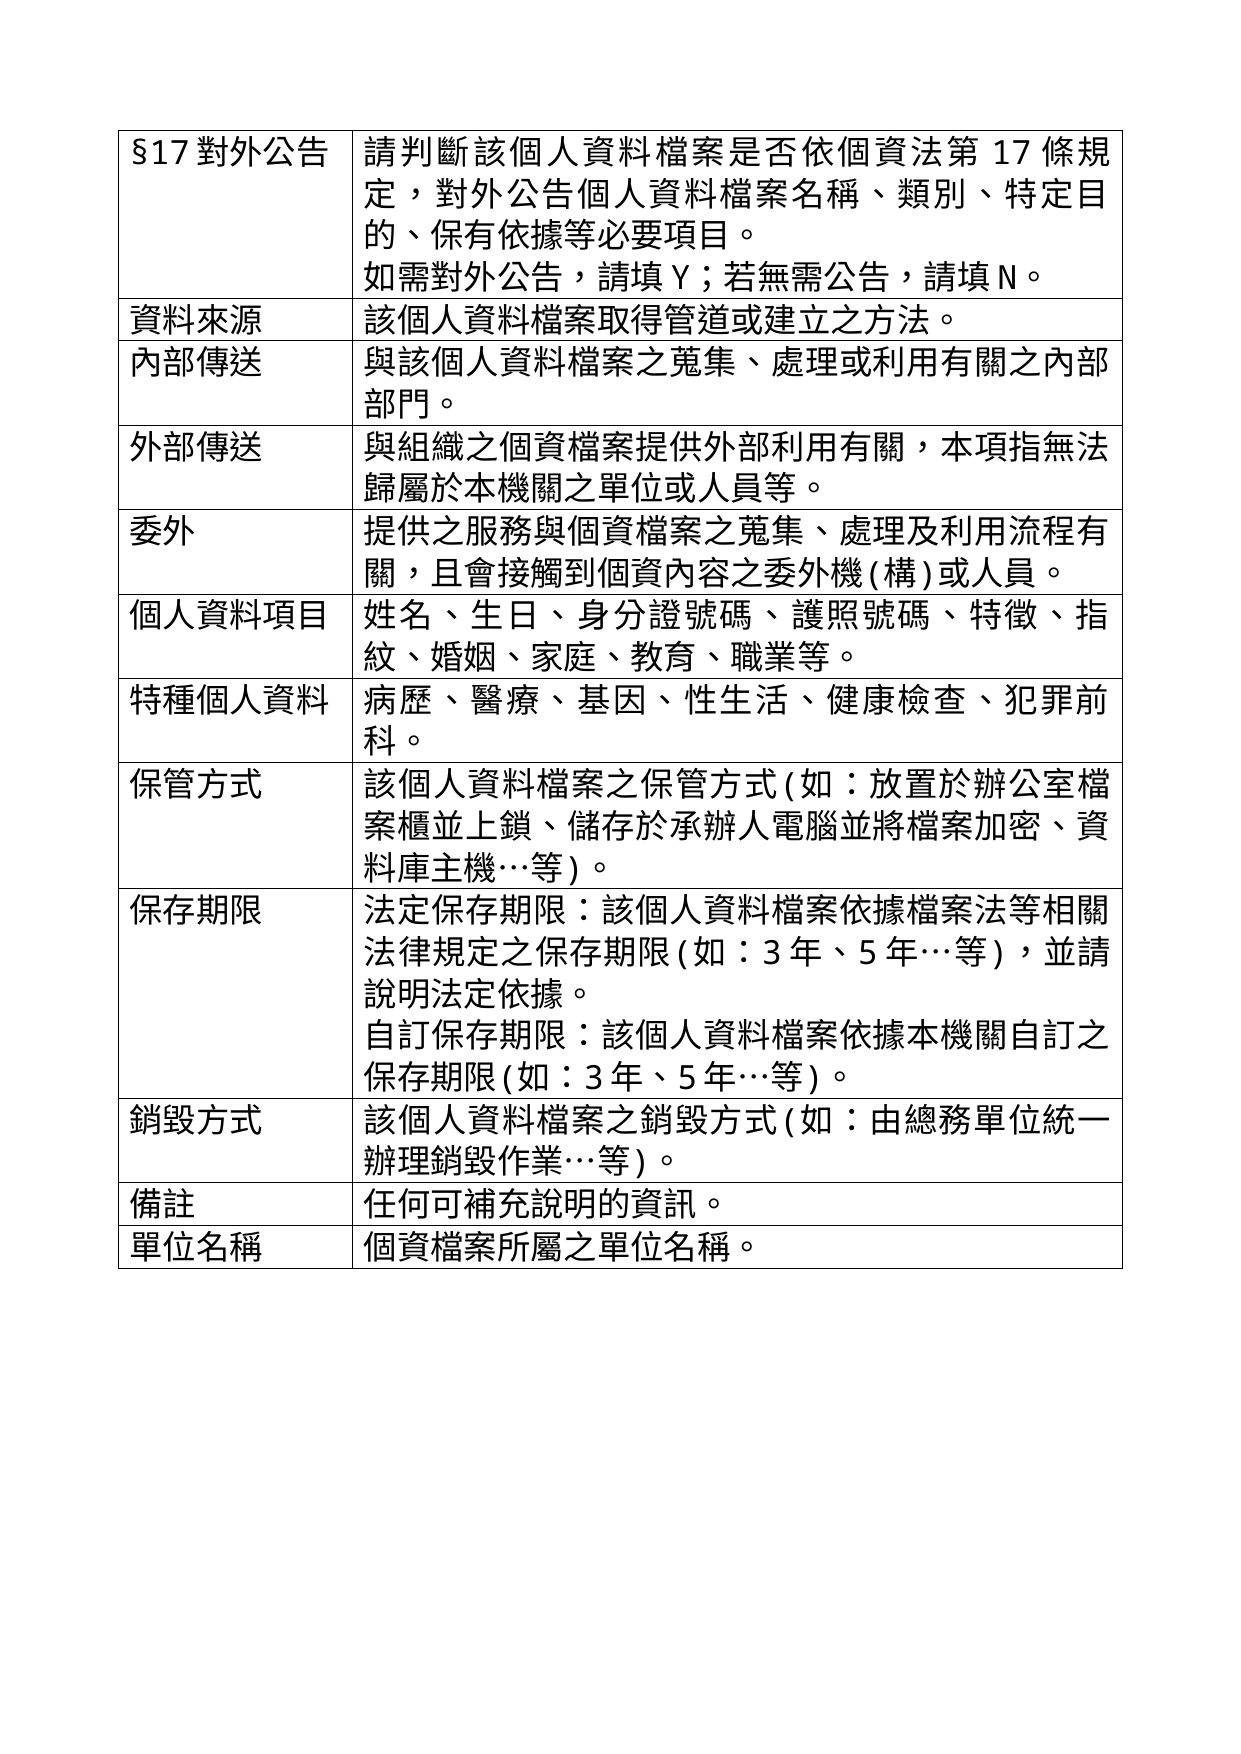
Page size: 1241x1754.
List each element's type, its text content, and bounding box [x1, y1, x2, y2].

table_cell 委外 [119, 510, 352, 593]
table_cell 姓名、生日、身分證號碼、護照號碼、特徵、指紋、婚姻、家庭、教育、職業等。 [353, 595, 1122, 678]
table_cell 個人資料項目 [119, 595, 352, 678]
table_cell 銷毀方式 [119, 1099, 352, 1182]
table_cell 與組織之個資檔案提供外部利用有關，本項指無法歸屬於本機關之單位或人員等。 [353, 426, 1122, 509]
table_cell 特種個人資料 [119, 679, 352, 762]
table_cell 病歷、醫療、基因、性生活、健康檢查、犯罪前科。 [353, 679, 1122, 762]
table_cell 單位名稱 [119, 1226, 352, 1267]
table_cell 法定保存期限：該個人資料檔案依據檔案法等相關法律規定之保存期限(如：3年、5年…等)，並請說明法定依據。 自訂保存期限：該個人資料檔案依據本機關自訂之保存期限(如：3年、5年…等)。 [353, 889, 1122, 1098]
table_cell §17對外公告 [119, 131, 352, 298]
table_cell 提供之服務與個資檔案之蒐集、處理及利用流程有關，且會接觸到個資內容之委外機(構)或人員。 [353, 510, 1122, 593]
table_cell 請判斷該個人資料檔案是否依個資法第17條規定，對外公告個人資料檔案名稱、類別、特定目的、保有依據等必要項目。 如需對外公告，請填Y；若無需公告，請填N。 [353, 131, 1122, 298]
table_cell 備註 [119, 1183, 352, 1225]
table_cell 與該個人資料檔案之蒐集、處理或利用有關之內部部門。 [353, 341, 1122, 425]
table_cell 保存期限 [119, 889, 352, 1098]
table_cell 內部傳送 [119, 341, 352, 425]
table_cell 資料來源 [119, 299, 352, 340]
table_cell 任何可補充說明的資訊。 [353, 1183, 1122, 1225]
table_cell 該個人資料檔案取得管道或建立之方法。 [353, 299, 1122, 340]
table_cell 該個人資料檔案之保管方式(如：放置於辦公室檔案櫃並上鎖、儲存於承辦人電腦並將檔案加密、資料庫主機…等)。 [353, 763, 1122, 888]
table_cell 該個人資料檔案之銷毀方式(如：由總務單位統一辦理銷毀作業…等)。 [353, 1099, 1122, 1182]
table_cell 保管方式 [119, 763, 352, 888]
table_cell 外部傳送 [119, 426, 352, 509]
table_cell 個資檔案所屬之單位名稱。 [353, 1226, 1122, 1267]
